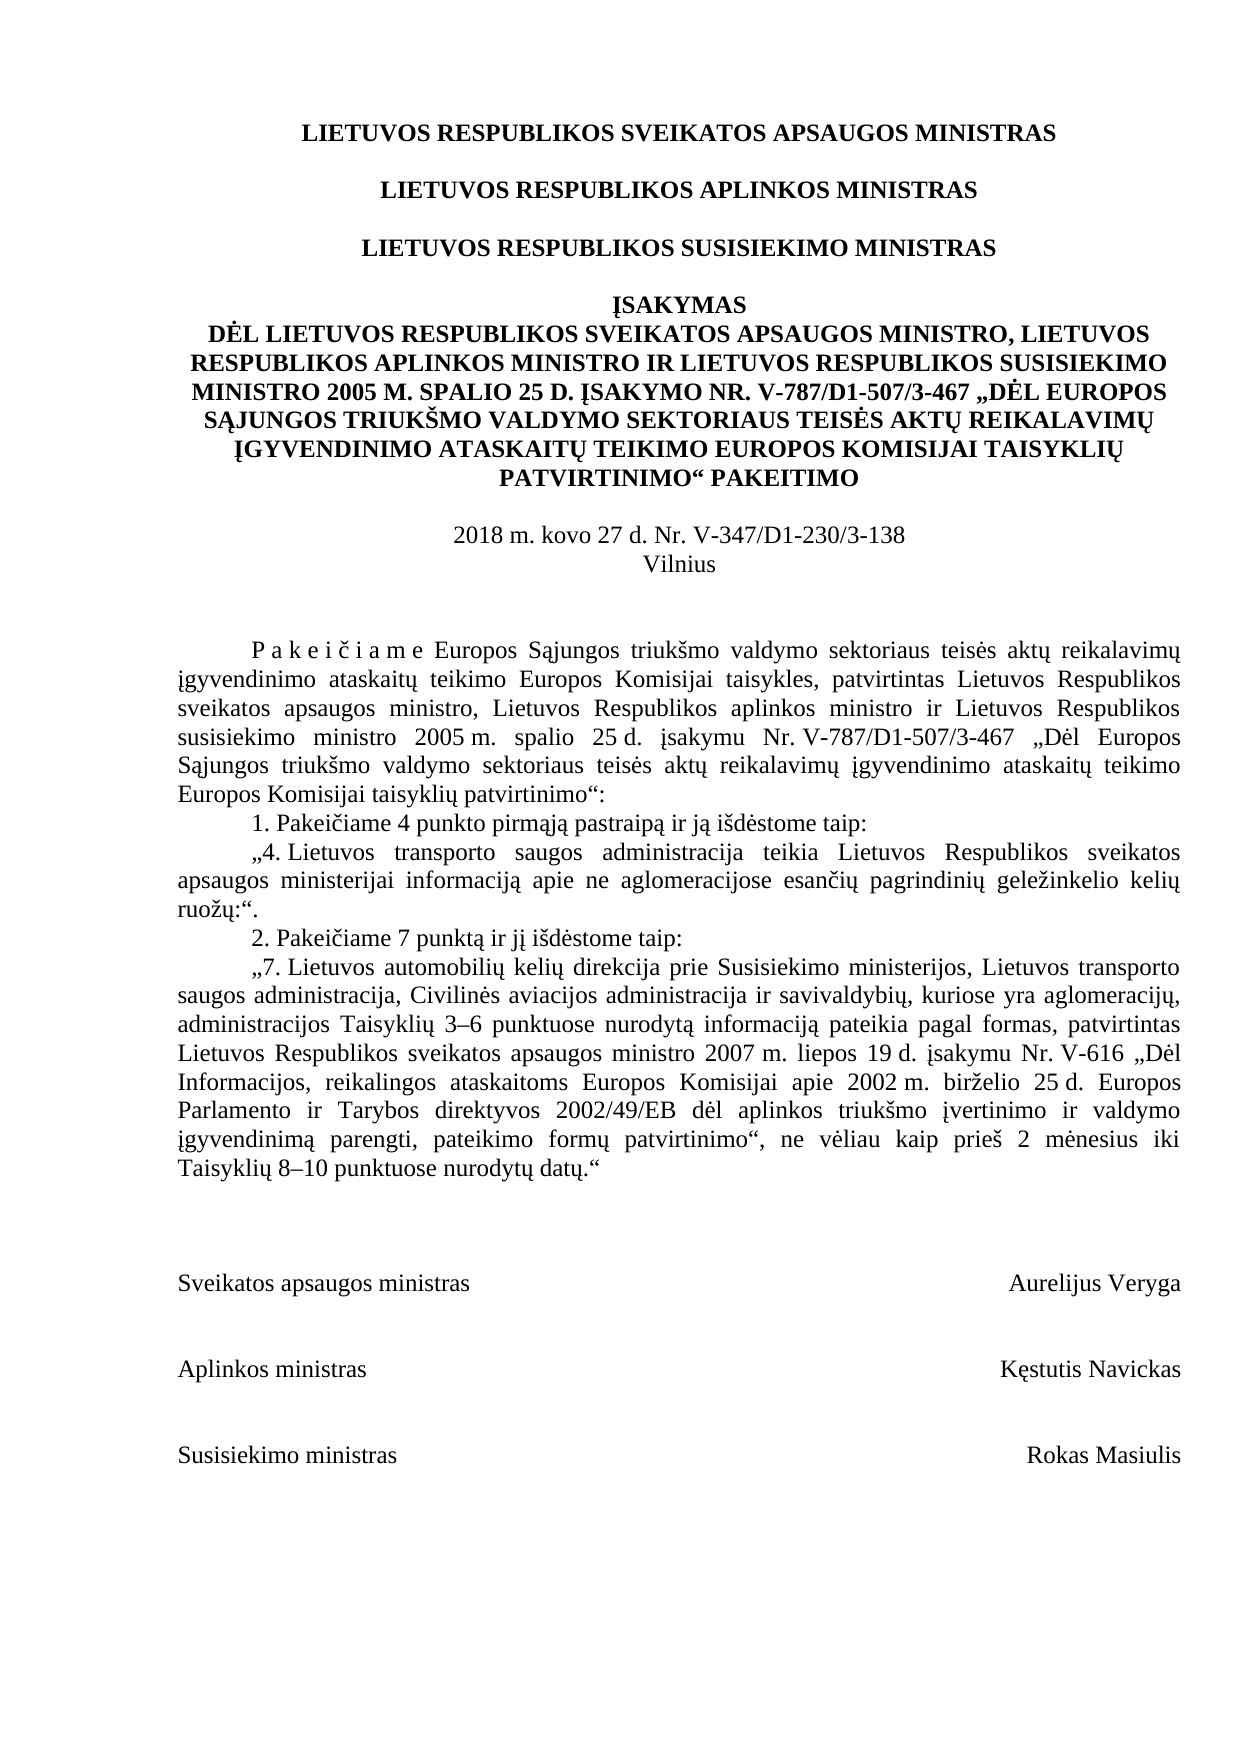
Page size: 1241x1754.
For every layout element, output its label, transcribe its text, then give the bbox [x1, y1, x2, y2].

text 2. Pakeičiame 7 punktą ir jį išdėstome taip: [177, 923, 1181, 952]
text Aplinkos ministras Kęstutis Navickas [177, 1354, 1181, 1383]
text Susisiekimo ministras Rokas Masiulis [177, 1441, 1181, 1469]
text P a k e i č i a m e Europos Sąjungos triukšmo valdymo sektoriaus teisės aktų reikalavimų įgyvendinimo ataskaitų teikimo Europos Komisijai taisykles, patvirtintas Lietuvos Respublikos sveikatos apsaugos ministro, Lietuvos Respublikos aplinkos ministro ir Lietuvos Respublikos susisiekimo ministro 2005 m. spalio 25 d. įsakymu Nr. V-787/D1-507/3-467 „Dėl Europos Sąjungos triukšmo valdymo sektoriaus teisės aktų reikalavimų įgyvendinimo ataskaitų teikimo Europos Komisijai taisyklių patvirtinimo“: [177, 636, 1181, 808]
text DĖL LIETUVOS RESPUBLIKOS SVEIKATOS APSAUGOS MINISTRO, LIETUVOS RESPUBLIKOS APLINKOS MINISTRO IR LIETUVOS RESPUBLIKOS SUSISIEKIMO MINISTRO 2005 M. SPALIO 25 D. ĮSAKYMO NR. V-787/D1-507/3-467 „DĖL EUROPOS SĄJUNGOS TRIUKŠMO VALDYMO SEKTORIAUS TEISĖS AKTŲ REIKALAVIMŲ ĮGYVENDINIMO ATASKAITŲ TEIKIMO EUROPOS KOMISIJAI TAISYKLIŲ PATVIRTINIMO“ PAKEITIMO [177, 319, 1181, 492]
text 2018 m. kovo 27 d. Nr. V-347/D1-230/3-138 [177, 521, 1181, 549]
text LIETUVOS RESPUBLIKOS APLINKOS MINISTRAS [177, 176, 1181, 204]
text ĮSAKYMAS [177, 291, 1181, 319]
text Sveikatos apsaugos ministras Aurelijus Veryga [177, 1268, 1181, 1297]
text „7. Lietuvos automobilių kelių direkcija prie Susisiekimo ministerijos, Lietuvos transporto saugos administracija, Civilinės aviacijos administracija ir savivaldybių, kuriose yra aglomeracijų, administracijos Taisyklių 3–6 punktuose nurodytą informaciją pateikia pagal formas, patvirtintas Lietuvos Respublikos sveikatos apsaugos ministro 2007 m. liepos 19 d. įsakymu Nr. V-616 „Dėl Informacijos, reikalingos ataskaitoms Europos Komisijai apie 2002 m. birželio 25 d. Europos Parlamento ir Tarybos direktyvos 2002/49/EB dėl aplinkos triukšmo įvertinimo ir valdymo įgyvendinimą parengti, pateikimo formų patvirtinimo“, ne vėliau kaip prieš 2 mėnesius iki Taisyklių 8–10 punktuose nurodytų datų.“ [177, 952, 1181, 1182]
text LIETUVOS RESPUBLIKOS SUSISIEKIMO MINISTRAS [177, 233, 1181, 262]
text „4. Lietuvos transporto saugos administracija teikia Lietuvos Respublikos sveikatos apsaugos ministerijai informaciją apie ne aglomeracijose esančių pagrindinių geležinkelio kelių ruožų:“. [177, 837, 1181, 923]
text 1. Pakeičiame 4 punkto pirmąją pastraipą ir ją išdėstome taip: [177, 808, 1181, 837]
text Vilnius [177, 549, 1181, 578]
text LIETUVOS RESPUBLIKOS SVEIKATOS APSAUGOS MINISTRAS [177, 118, 1181, 147]
